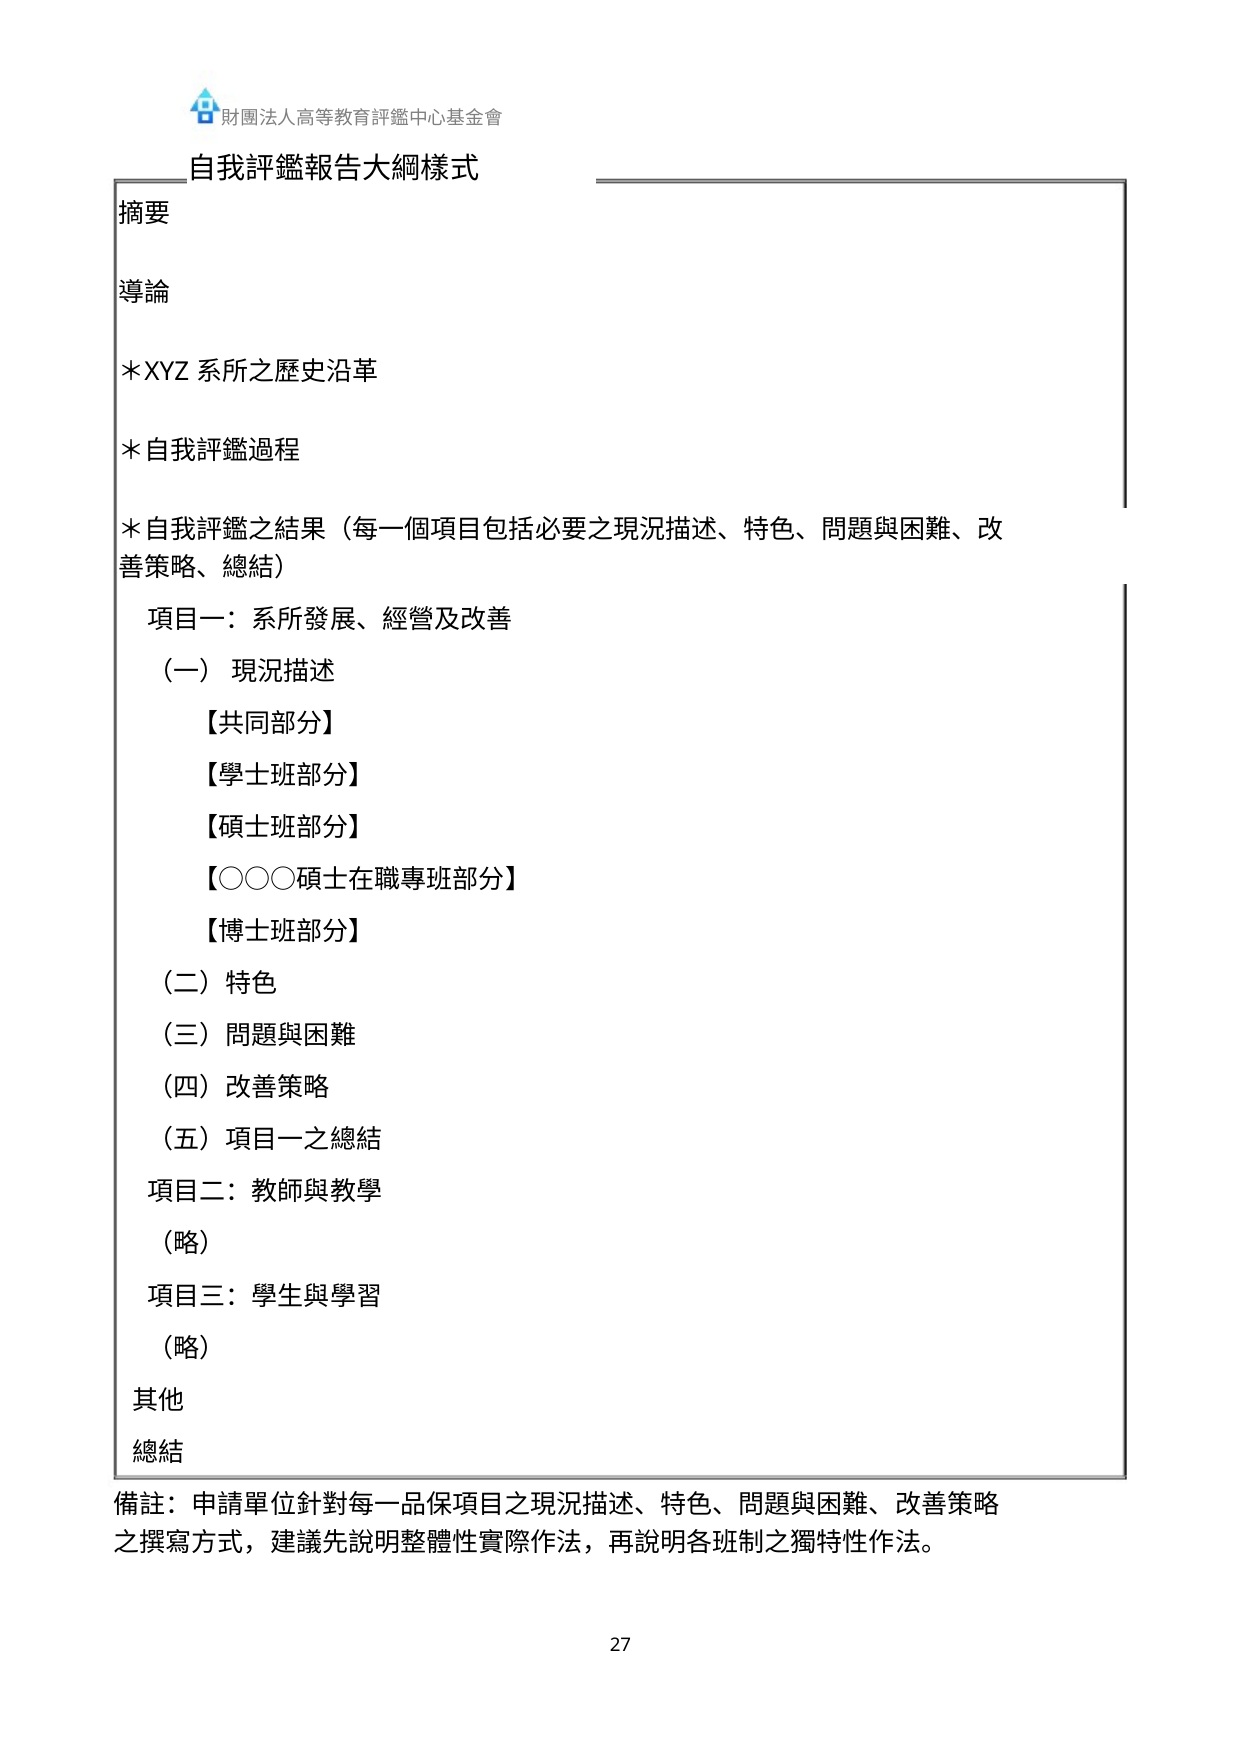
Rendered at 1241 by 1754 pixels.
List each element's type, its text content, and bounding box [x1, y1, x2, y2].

text 【博士班部分】 [192, 910, 472, 948]
text 項目三：學生與學習 [147, 1275, 485, 1312]
text 善策略、總結） [118, 546, 1197, 584]
text （三）問題與困難 [147, 1014, 456, 1052]
text ＊自我評鑑過程 [118, 429, 397, 467]
text 【學士班部分】 [192, 754, 472, 792]
text （四）改善策略 [147, 1066, 427, 1104]
text ＊自我評鑑之結果（每一個項目包括必要之現況描述、特色、問題與困難、改 [118, 508, 1197, 546]
text （二）特色 [147, 962, 368, 1000]
text ＊XYZ 系所之歷史沿革 [118, 350, 494, 388]
text 項目一：系所發展、經營及改善 [147, 598, 631, 636]
text 摘要 [118, 192, 252, 230]
text 自我評鑑報告大綱樣式 [187, 144, 596, 187]
text 【○○○碩士在職專班部分】 [192, 858, 646, 896]
text （略） [147, 1327, 310, 1364]
text 總結 [133, 1431, 266, 1468]
text 其他 [133, 1379, 266, 1417]
text 27 [609, 1631, 705, 1656]
text 財團法人高等教育評鑑中心基金會 [221, 103, 608, 130]
text （五）項目一之總結 [147, 1118, 485, 1156]
text 【碩士班部分】 [192, 806, 472, 844]
picture [0, 0, 1241, 1753]
text 之撰寫方式，建議先說明整體性實際作法，再說明各班制之獨特性作法。 [113, 1521, 1179, 1559]
text 備註：申請單位針對每一品保項目之現況描述、特色、問題與困難、改善策略 [113, 1483, 1179, 1521]
text （一） 現況描述 [147, 650, 429, 687]
text 項目二：教師與教學 [147, 1171, 485, 1208]
text 導論 [118, 271, 252, 309]
text 【共同部分】 [192, 702, 442, 740]
text （略） [147, 1223, 310, 1260]
